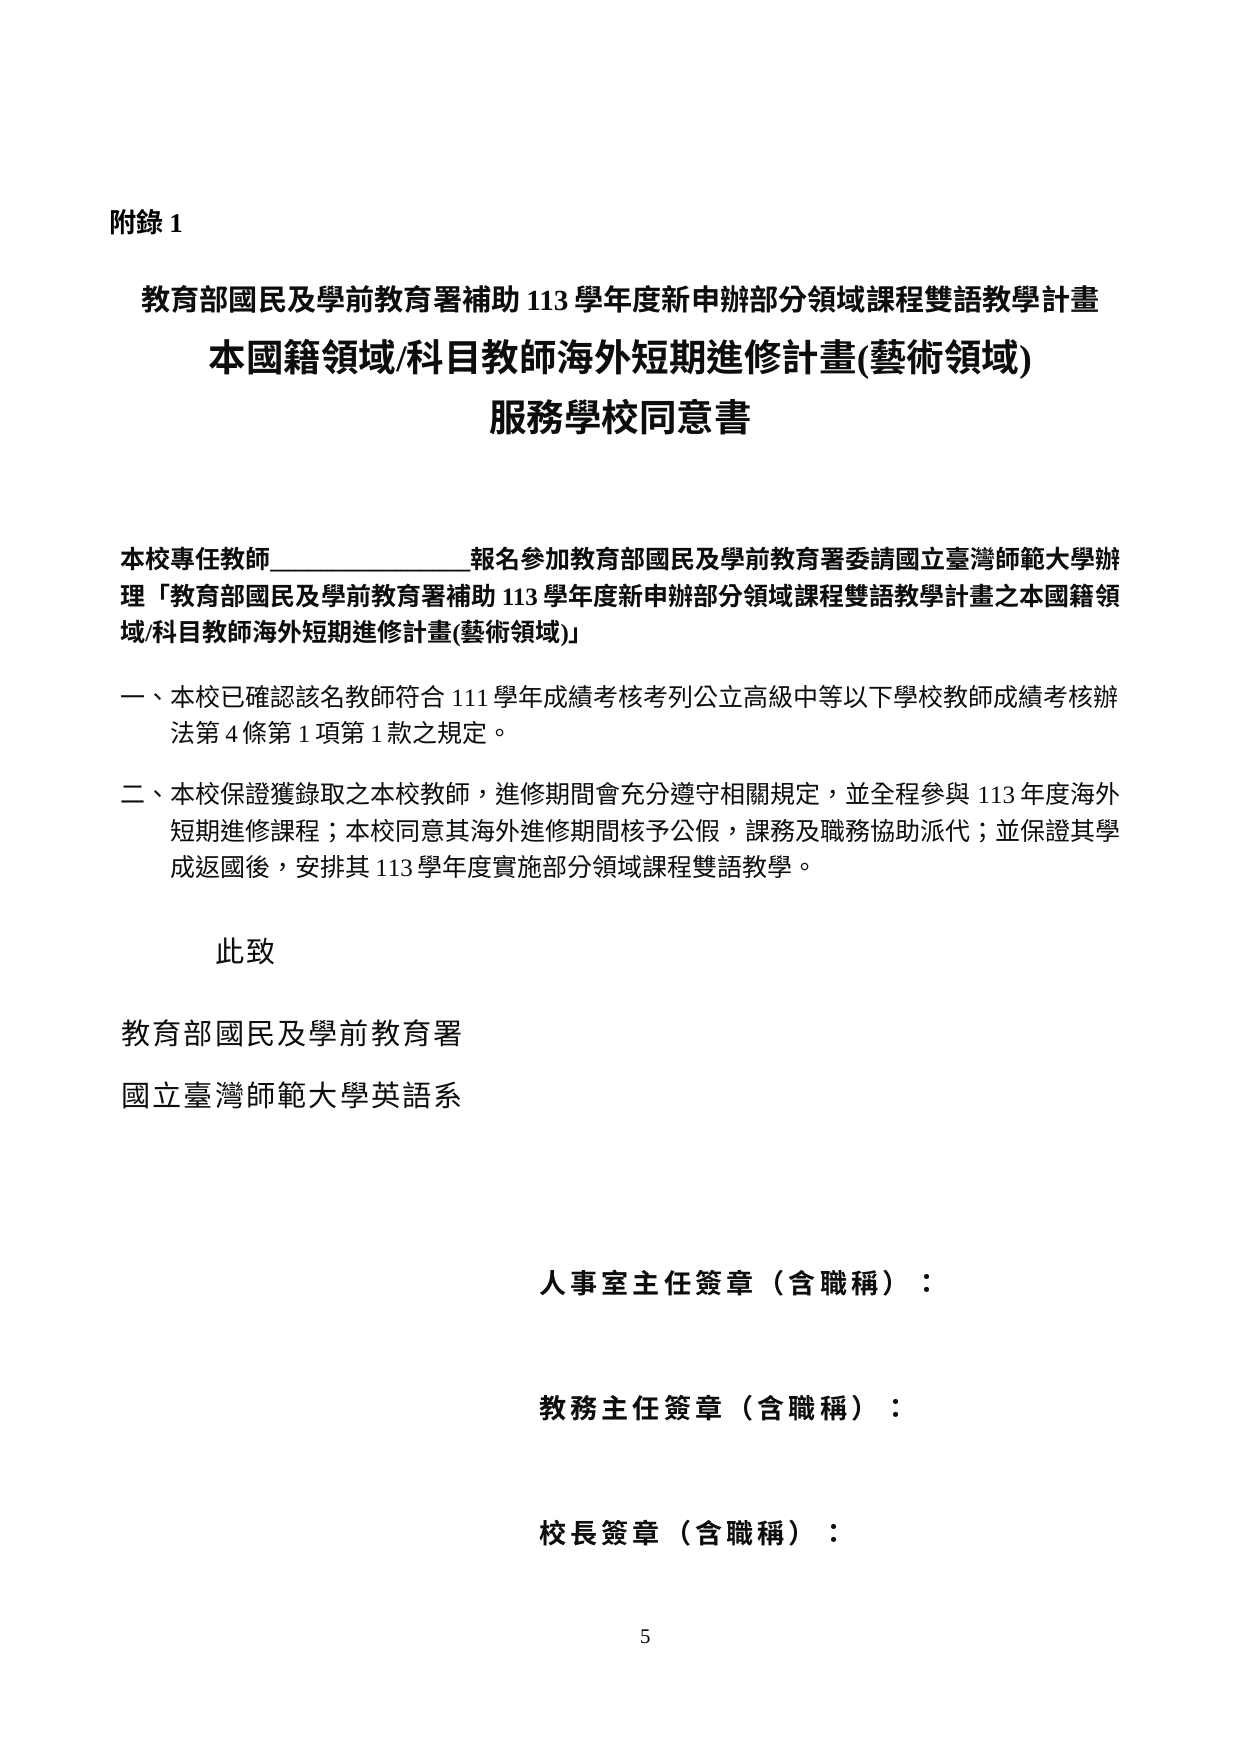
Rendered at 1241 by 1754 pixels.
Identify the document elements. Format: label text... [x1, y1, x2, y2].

text 校長簽章（含職稱）： [170, 1490, 1120, 1552]
text 本國籍領域/科目教師海外短期進修計畫(藝術領域) [120, 338, 1120, 379]
text 此致 [170, 908, 1120, 971]
text 服務學校同意書 [120, 398, 1120, 440]
text 教育部國民及學前教育署補助113學年度新申辦部分領域課程雙語教學計畫 [120, 277, 1120, 319]
text 附錄1 [109, 201, 223, 240]
text 國立臺灣師範大學英語系 [120, 1052, 1070, 1115]
text 二、本校保證獲錄取之本校教師，進修期間會充分遵守相關規定，並全程參與113年度海外短期進修課程；本校同意其海外進修期間核予公假，課務及職務協助派代；並保證其學成返國後，安排其113學年度實施部分領域課程雙語教學。 [120, 775, 1120, 883]
text 人事室主任簽章（含職稱）： [170, 1240, 1120, 1302]
text 教育部國民及學前教育署 [120, 990, 1070, 1052]
text 本校專任教師________________報名參加教育部國民及學前教育署委請國立臺灣師範大學辦理「教育部國民及學前教育署補助113學年度新申辦部分領域課程雙語教學計畫之本國籍領域/科目教師海外短期進修計畫(藝術領域)」 [120, 540, 1120, 648]
text 教務主任簽章（含職稱）： [170, 1365, 1120, 1427]
text 一、本校已確認該名教師符合111學年成績考核考列公立高級中等以下學校教師成績考核辦法第4條第1項第1款之規定。 [120, 677, 1120, 750]
